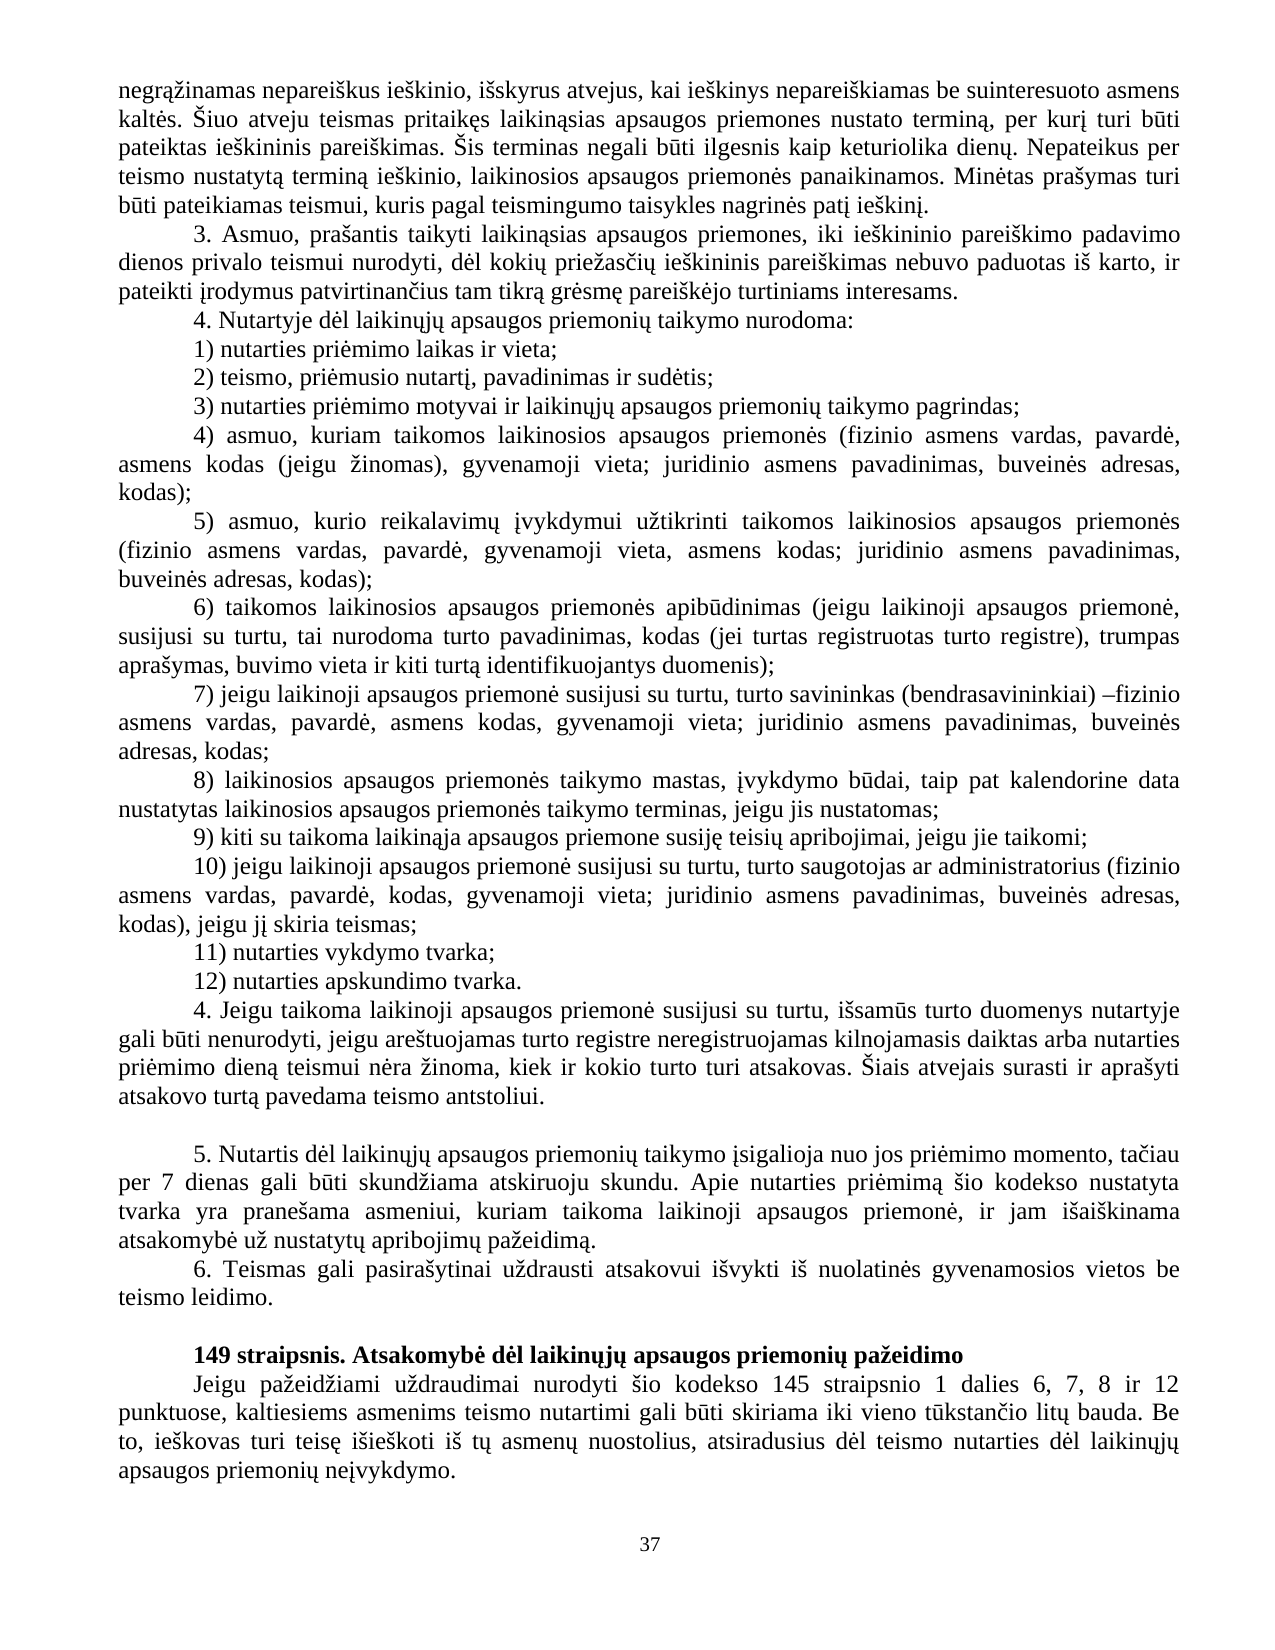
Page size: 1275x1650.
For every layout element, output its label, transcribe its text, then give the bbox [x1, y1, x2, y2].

text 6) taikomos laikinosios apsaugos priemonės apibūdinimas (jeigu laikinoji apsaugos priemonė, susijusi su turtu, tai nurodoma turto pavadinimas, kodas (jei turtas registruotas turto registre), trumpas aprašymas, buvimo vieta ir kiti turtą identifikuojantys duomenis); [118, 592, 1181, 679]
text 10) jeigu laikinoji apsaugos priemonė susijusi su turtu, turto saugotojas ar administratorius (fizinio asmens vardas, pavardė, kodas, gyvenamoji vieta; juridinio asmens pavadinimas, buveinės adresas, kodas), jeigu jį skiria teismas; [118, 851, 1181, 937]
text 1) nutarties priėmimo laikas ir vieta; [118, 334, 1181, 362]
text 4. Jeigu taikoma laikinoji apsaugos priemonė susijusi su turtu, išsamūs turto duomenys nutartyje gali būti nenurodyti, jeigu areštuojamas turto registre neregistruojamas kilnojamasis daiktas arba nutarties priėmimo dieną teismui nėra žinoma, kiek ir kokio turto turi atsakovas. Šiais atvejais surasti ir aprašyti atsakovo turtą pavedama teismo antstoliui. [118, 995, 1181, 1110]
text negrąžinamas nepareiškus ieškinio, išskyrus atvejus, kai ieškinys nepareiškiamas be suinteresuoto asmens kaltės. Šiuo atveju teismas pritaikęs laikinąsias apsaugos priemones nustato terminą, per kurį turi būti pateiktas ieškininis pareiškimas. Šis terminas negali būti ilgesnis kaip keturiolika dienų. Nepateikus per teismo nustatytą terminą ieškinio, laikinosios apsaugos priemonės panaikinamos. Minėtas prašymas turi būti pateikiamas teismui, kuris pagal teismingumo taisykles nagrinės patį ieškinį. [118, 75, 1181, 219]
text 8) laikinosios apsaugos priemonės taikymo mastas, įvykdymo būdai, taip pat kalendorine data nustatytas laikinosios apsaugos priemonės taikymo terminas, jeigu jis nustatomas; [118, 765, 1181, 822]
text 6. Teismas gali pasirašytinai uždrausti atsakovui išvykti iš nuolatinės gyvenamosios vietos be teismo leidimo. [118, 1254, 1181, 1311]
text 5) asmuo, kurio reikalavimų įvykdymui užtikrinti taikomos laikinosios apsaugos priemonės (fizinio asmens vardas, pavardė, gyvenamoji vieta, asmens kodas; juridinio asmens pavadinimas, buveinės adresas, kodas); [118, 506, 1181, 592]
text Jeigu pažeidžiami uždraudimai nurodyti šio kodekso 145 straipsnio 1 dalies 6, 7, 8 ir 12 punktuose, kaltiesiems asmenims teismo nutartimi gali būti skiriama iki vieno tūkstančio litų bauda. Be to, ieškovas turi teisę išieškoti iš tų asmenų nuostolius, atsiradusius dėl teismo nutarties dėl laikinųjų apsaugos priemonių neįvykdymo. [118, 1369, 1181, 1484]
text 149 straipsnis. Atsakomybė dėl laikinųjų apsaugos priemonių pažeidimo [118, 1340, 1181, 1369]
text 3. Asmuo, prašantis taikyti laikinąsias apsaugos priemones, iki ieškininio pareiškimo padavimo dienos privalo teismui nurodyti, dėl kokių priežasčių ieškininis pareiškimas nebuvo paduotas iš karto, ir pateikti įrodymus patvirtinančius tam tikrą grėsmę pareiškėjo turtiniams interesams. [118, 219, 1181, 305]
text 11) nutarties vykdymo tvarka; [118, 937, 1181, 966]
text 2) teismo, priėmusio nutartį, pavadinimas ir sudėtis; [118, 362, 1181, 391]
text 5. Nutartis dėl laikinųjų apsaugos priemonių taikymo įsigalioja nuo jos priėmimo momento, tačiau per 7 dienas gali būti skundžiama atskiruoju skundu. Apie nutarties priėmimą šio kodekso nustatyta tvarka yra pranešama asmeniui, kuriam taikoma laikinoji apsaugos priemonė, ir jam išaiškinama atsakomybė už nustatytų apribojimų pažeidimą. [118, 1139, 1181, 1254]
text 3) nutarties priėmimo motyvai ir laikinųjų apsaugos priemonių taikymo pagrindas; [118, 391, 1181, 420]
text 9) kiti su taikoma laikinąja apsaugos priemone susiję teisių apribojimai, jeigu jie taikomi; [118, 822, 1181, 851]
text 7) jeigu laikinoji apsaugos priemonė susijusi su turtu, turto savininkas (bendrasavininkiai) –fizinio asmens vardas, pavardė, asmens kodas, gyvenamoji vieta; juridinio asmens pavadinimas, buveinės adresas, kodas; [118, 679, 1181, 765]
text 12) nutarties apskundimo tvarka. [118, 966, 1181, 995]
text 4) asmuo, kuriam taikomos laikinosios apsaugos priemonės (fizinio asmens vardas, pavardė, asmens kodas (jeigu žinomas), gyvenamoji vieta; juridinio asmens pavadinimas, buveinės adresas, kodas); [118, 420, 1181, 506]
text 4. Nutartyje dėl laikinųjų apsaugos priemonių taikymo nurodoma: [118, 305, 1181, 334]
